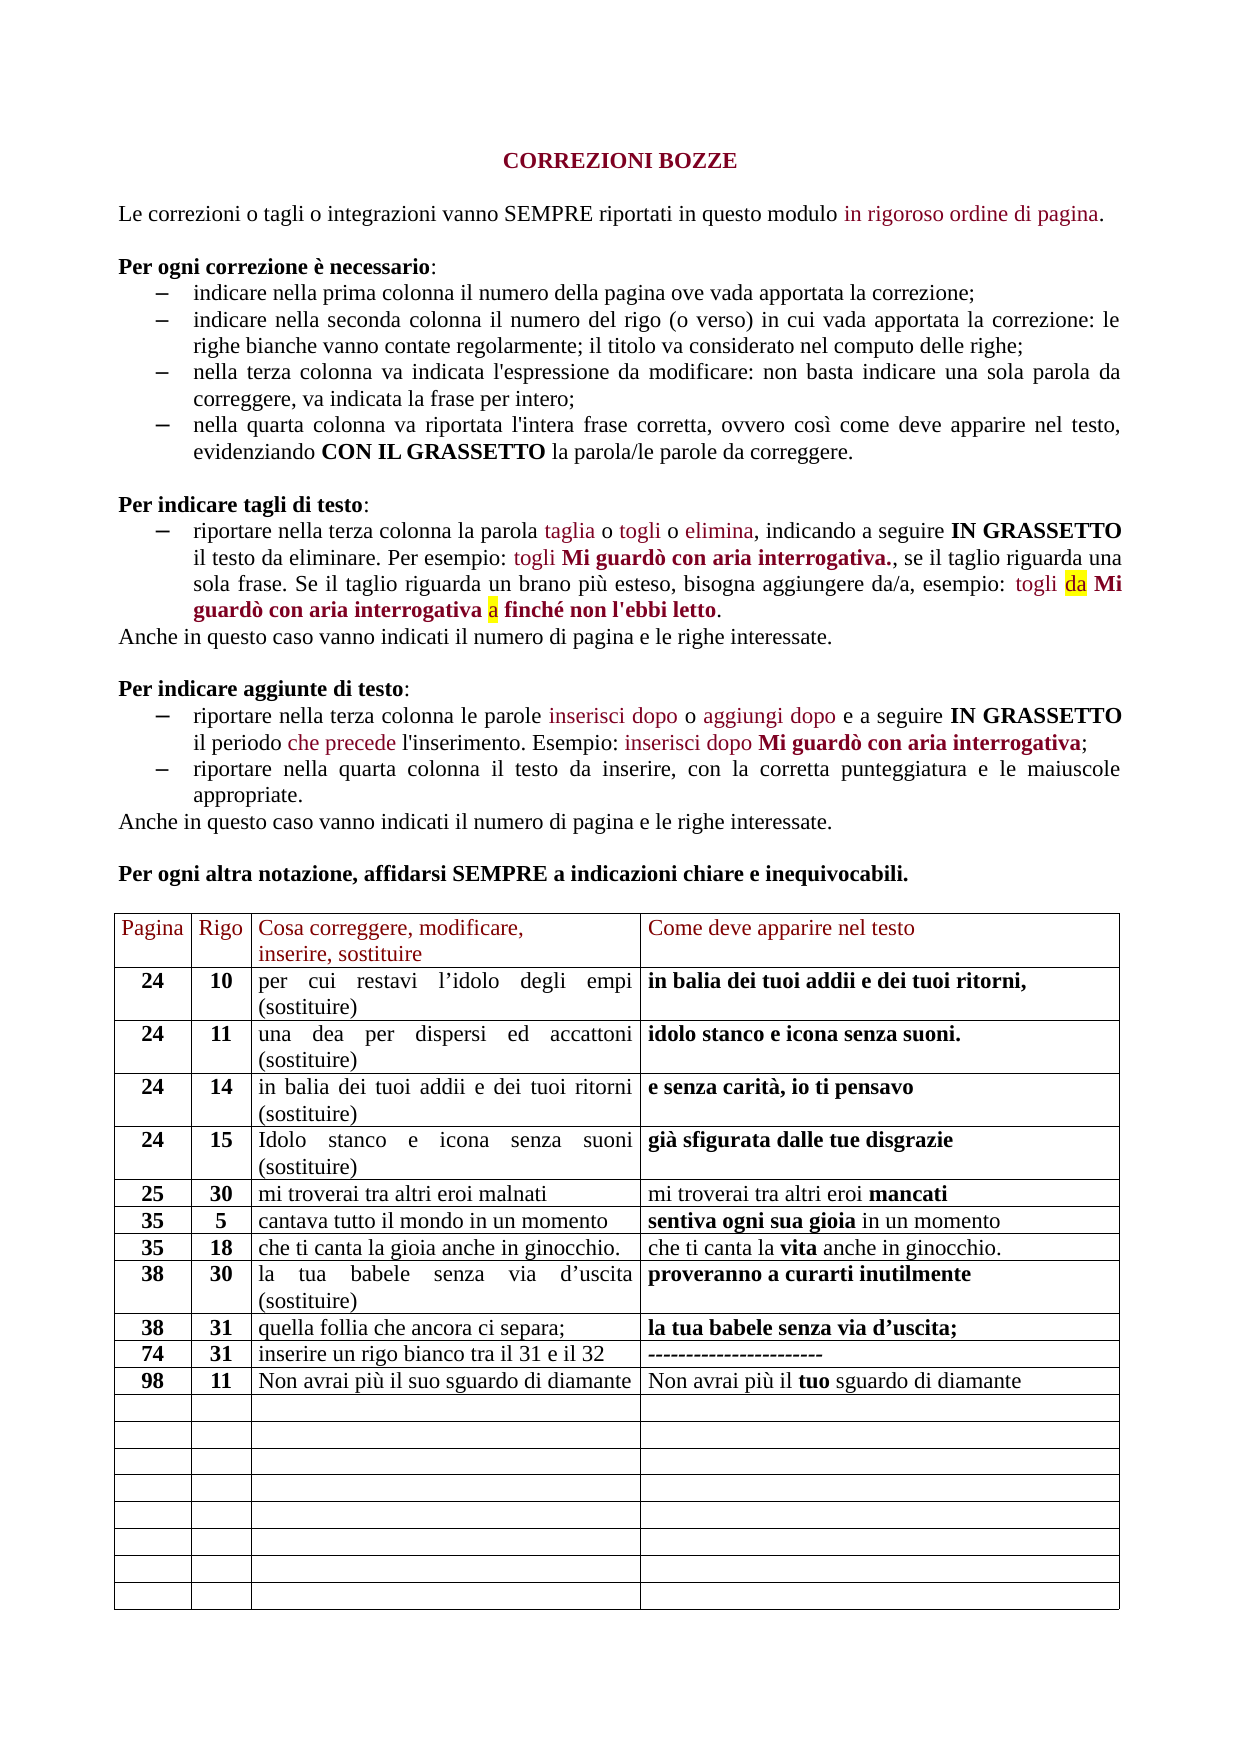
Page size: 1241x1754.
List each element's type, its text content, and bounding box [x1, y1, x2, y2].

table_cell 30 [192, 1180, 251, 1206]
text Per ogni altra notazione, affidarsi SEMPRE a indicazioni chiare e inequivocabili. [118, 860, 1122, 887]
table_cell [115, 1529, 191, 1555]
text Anche in questo caso vanno indicati il numero di pagina e le righe interessate. [118, 623, 1122, 649]
list riportare nella terza colonna le parole inserisci dopo o aggiungi dopo e a seguire IN GRASSETTO il periodo che precede l'inserimento. Esempio: inserisci dopo Mi guardò con aria interrogativa; [156, 702, 1122, 755]
table_header Come deve apparire nel testo [641, 914, 1119, 966]
table_cell idolo stanco e icona senza suoni. [641, 1021, 1119, 1073]
table_cell [252, 1529, 640, 1555]
table_cell [252, 1556, 640, 1582]
table_cell [252, 1395, 640, 1421]
table_cell [641, 1449, 1119, 1474]
list indicare nella seconda colonna il numero del rigo (o verso) in cui vada apportata la correzione: le righe bianche vanno contate regolarmente; il titolo va considerato nel computo delle righe; [156, 306, 1122, 358]
table_cell che ti canta la gioia anche in ginocchio. [252, 1234, 640, 1260]
table_cell mi troverai tra altri eroi mancati [641, 1180, 1119, 1206]
list nella quarta colonna va riportata l'intera frase corretta, ovvero così come deve apparire nel testo, evidenziando CON IL GRASSETTO la parola/le parole da correggere. [156, 411, 1122, 464]
text Anche in questo caso vanno indicati il numero di pagina e le righe interessate. [118, 808, 1122, 834]
table_cell 31 [192, 1341, 251, 1367]
table_cell 38 [115, 1261, 191, 1313]
table_cell [115, 1556, 191, 1582]
table_cell 24 [115, 1021, 191, 1073]
table_cell una dea per dispersi ed accattoni (sostituire) [252, 1021, 640, 1073]
table_cell [641, 1556, 1119, 1582]
table_cell 74 [115, 1341, 191, 1367]
table_cell [192, 1583, 251, 1609]
table_cell [192, 1556, 251, 1582]
table_cell 14 [192, 1074, 251, 1126]
table_cell 15 [192, 1127, 251, 1179]
table_cell che ti canta la vita anche in ginocchio. [641, 1234, 1119, 1260]
table_cell mi troverai tra altri eroi malnati [252, 1180, 640, 1206]
table_cell [192, 1502, 251, 1528]
table_cell 35 [115, 1234, 191, 1260]
table_cell 35 [115, 1207, 191, 1233]
table_cell [192, 1529, 251, 1555]
table_cell 5 [192, 1207, 251, 1233]
table_cell cantava tutto il mondo in un momento [252, 1207, 640, 1233]
table_cell 98 [115, 1368, 191, 1394]
table_cell [115, 1449, 191, 1474]
table_cell ----------------------- [641, 1341, 1119, 1367]
table_header Rigo [192, 914, 251, 966]
table_cell 31 [192, 1314, 251, 1340]
table_cell [192, 1395, 251, 1421]
table_cell la tua babele senza via d’uscita; [641, 1314, 1119, 1340]
table_header Pagina [115, 914, 191, 966]
table_cell [252, 1449, 640, 1474]
table_cell per cui restavi l’idolo degli empi (sostituire) [252, 968, 640, 1019]
list riportare nella quarta colonna il testo da inserire, con la corretta punteggiatura e le maiuscole appropriate. [156, 755, 1122, 808]
table_cell [115, 1395, 191, 1421]
table_cell [192, 1475, 251, 1501]
table_cell quella follia che ancora ci separa; [252, 1314, 640, 1340]
table_cell [192, 1449, 251, 1474]
text Per ogni correzione è necessario: [118, 253, 1122, 279]
table_cell [641, 1475, 1119, 1501]
table_cell 24 [115, 1127, 191, 1179]
table_cell sentiva ogni sua gioia in un momento [641, 1207, 1119, 1233]
list nella terza colonna va indicata l'espressione da modificare: non basta indicare una sola parola da correggere, va indicata la frase per intero; [156, 358, 1122, 411]
table_cell 24 [115, 968, 191, 1019]
table_cell [252, 1502, 640, 1528]
table_cell 11 [192, 1368, 251, 1394]
table_cell [252, 1422, 640, 1447]
table_cell in balia dei tuoi addii e dei tuoi ritorni, [641, 968, 1119, 1019]
text Le correzioni o tagli o integrazioni vanno SEMPRE riportati in questo modulo in rigoroso ordine di pagina. [118, 200, 1122, 227]
table_cell 30 [192, 1261, 251, 1313]
table_cell 10 [192, 968, 251, 1019]
list riportare nella terza colonna la parola taglia o togli o elimina, indicando a seguire IN GRASSETTO il testo da eliminare. Per esempio: togli Mi guardò con aria interrogativa., se il taglio riguarda una sola frase. Se il taglio riguarda un brano più esteso, bisogna aggiungere da/a, esempio: togli da Mi guardò con aria interrogativa a finché non l'ebbi letto. [156, 517, 1122, 623]
table_cell 25 [115, 1180, 191, 1206]
table_cell [252, 1475, 640, 1501]
table_cell Idolo stanco e icona senza suoni (sostituire) [252, 1127, 640, 1179]
table_cell [641, 1529, 1119, 1555]
table_cell Non avrai più il tuo sguardo di diamante [641, 1368, 1119, 1394]
table_cell proveranno a curarti inutilmente [641, 1261, 1119, 1313]
table_header Cosa correggere, modificare, inserire, sostituire [252, 914, 640, 966]
text CORREZIONI BOZZE [118, 148, 1122, 174]
table_cell [115, 1502, 191, 1528]
table_cell inserire un rigo bianco tra il 31 e il 32 [252, 1341, 640, 1367]
table_cell in balia dei tuoi addii e dei tuoi ritorni (sostituire) [252, 1074, 640, 1126]
text Per indicare tagli di testo: [118, 491, 1122, 517]
table_cell 24 [115, 1074, 191, 1126]
table_cell la tua babele senza via d’uscita (sostituire) [252, 1261, 640, 1313]
table_cell [641, 1422, 1119, 1447]
list indicare nella prima colonna il numero della pagina ove vada apportata la correzione; [156, 279, 1122, 306]
table_cell [192, 1422, 251, 1447]
table_cell [115, 1475, 191, 1501]
table_cell [115, 1583, 191, 1609]
table_cell già sfigurata dalle tue disgrazie [641, 1127, 1119, 1179]
table_cell e senza carità, io ti pensavo [641, 1074, 1119, 1126]
table_cell 11 [192, 1021, 251, 1073]
table_cell Non avrai più il suo sguardo di diamante [252, 1368, 640, 1394]
table_cell [252, 1583, 640, 1609]
text Per indicare aggiunte di testo: [118, 676, 1122, 702]
table_cell [115, 1422, 191, 1447]
table_cell [641, 1502, 1119, 1528]
table_cell 18 [192, 1234, 251, 1260]
table_cell 38 [115, 1314, 191, 1340]
table_cell [641, 1395, 1119, 1421]
table_cell [641, 1583, 1119, 1609]
